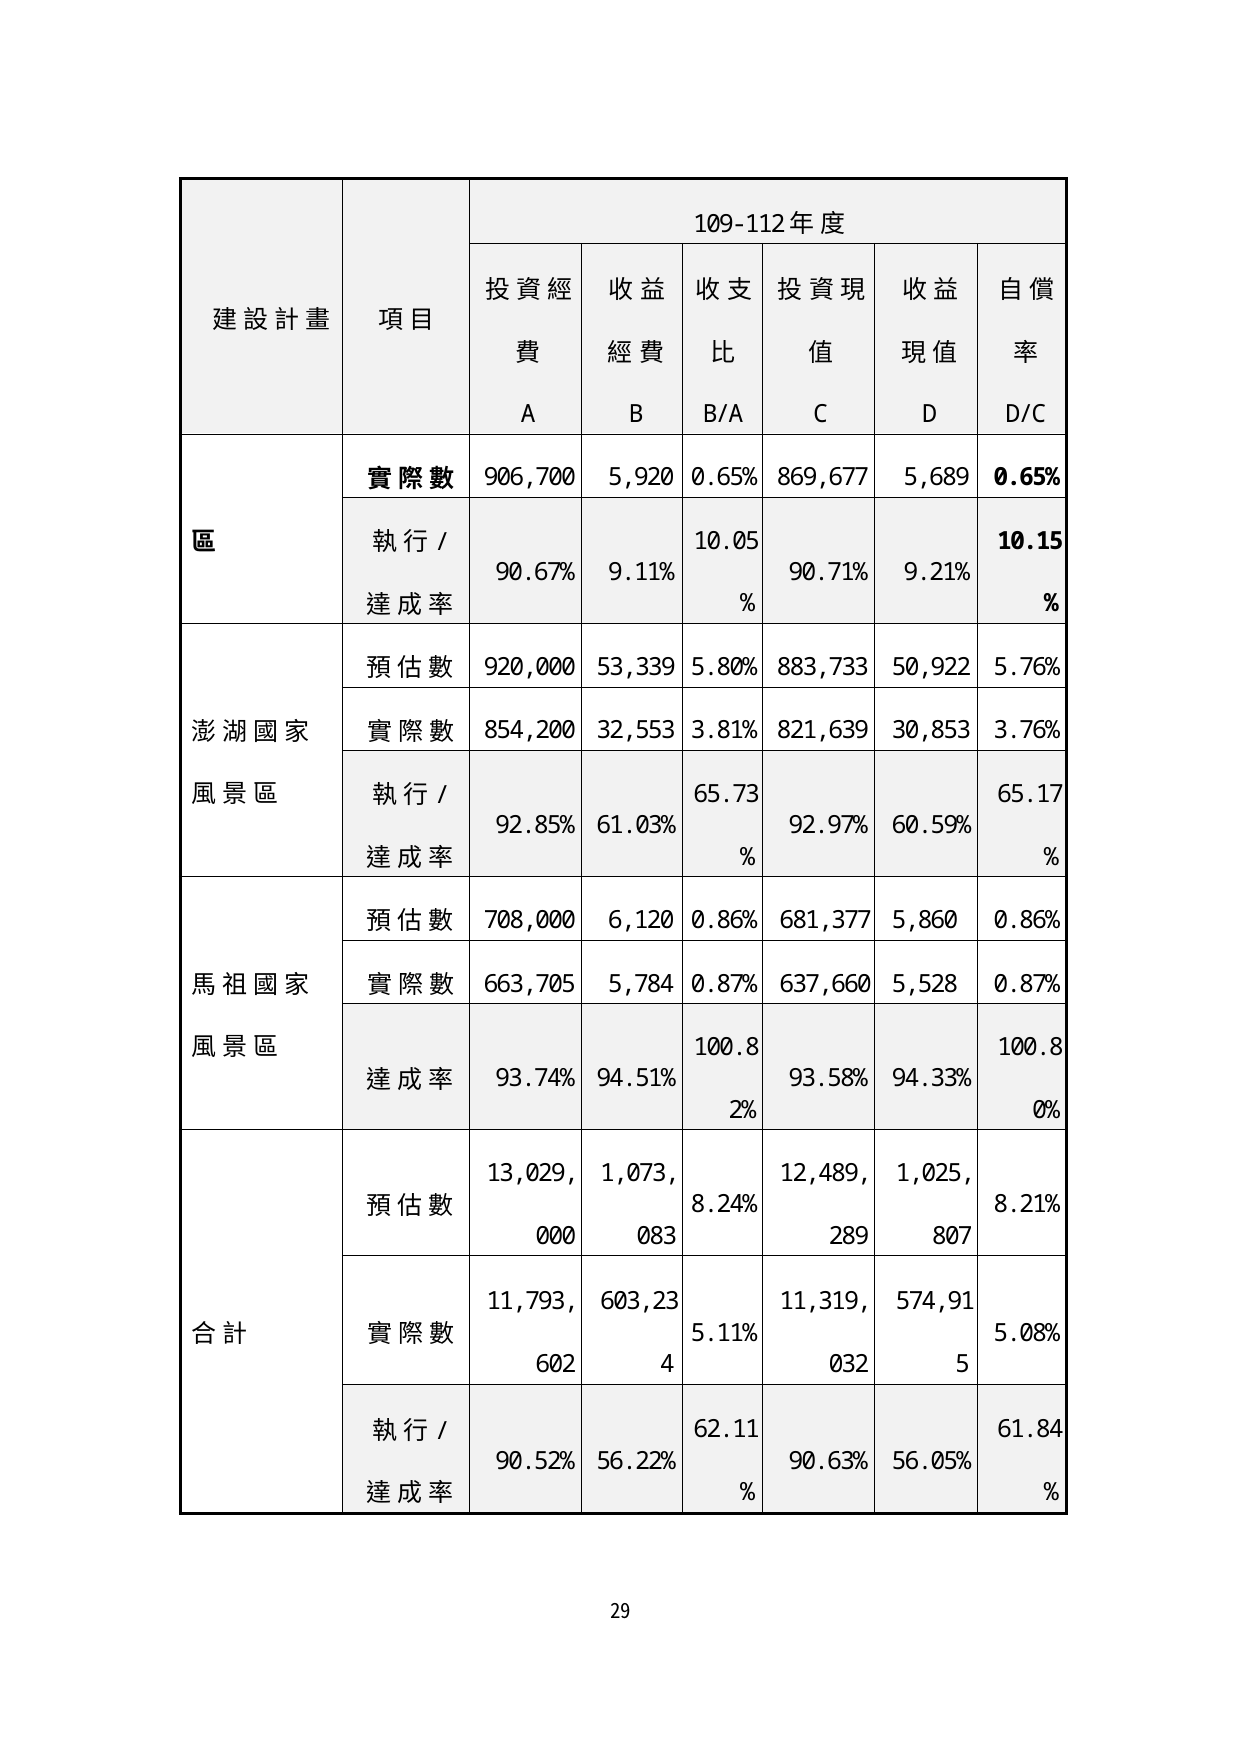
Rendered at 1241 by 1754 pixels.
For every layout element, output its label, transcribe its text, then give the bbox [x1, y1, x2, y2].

table_cell 854,200 [470, 688, 581, 750]
table_cell 5,860 [875, 877, 977, 940]
table_cell 實際數 [343, 688, 469, 750]
table_cell 3.81% [683, 688, 762, 750]
table_cell 5,689 [875, 435, 977, 497]
table_cell 實際數 [343, 1256, 469, 1383]
table_cell 100.80% [978, 1004, 1065, 1129]
table_cell 93.74% [470, 1004, 581, 1129]
table_cell 10.05% [683, 498, 762, 623]
table_cell 5,784 [582, 941, 682, 1003]
table_cell 預估數 [343, 1130, 469, 1255]
table_cell 821,639 [763, 688, 874, 750]
table_cell 11,319,032 [763, 1256, 874, 1383]
table_cell 0.65% [978, 435, 1065, 497]
table_cell 0.65% [683, 435, 762, 497]
table_cell 61.03% [582, 751, 682, 876]
table_cell 5.76% [978, 624, 1065, 687]
table_cell 11,793,602 [470, 1256, 581, 1383]
table_cell 94.33% [875, 1004, 977, 1129]
table_cell 94.51% [582, 1004, 682, 1129]
table_cell 90.63% [763, 1385, 874, 1512]
table_cell 90.67% [470, 498, 581, 623]
table_cell 90.71% [763, 498, 874, 623]
table_cell 56.05% [875, 1385, 977, 1512]
table_cell 0.86% [978, 877, 1065, 940]
table_cell 3.76% [978, 688, 1065, 750]
table_cell 馬祖國家風景區 [182, 877, 342, 1129]
table_cell 合計 [182, 1130, 342, 1512]
table_cell 681,377 [763, 877, 874, 940]
table_cell 60.59% [875, 751, 977, 876]
table_cell 10.15% [978, 498, 1065, 623]
table_header 項目 [343, 180, 469, 433]
table_header 建設計畫 [182, 180, 342, 433]
table_cell 883,733 [763, 624, 874, 687]
table_cell 920,000 [470, 624, 581, 687]
table_cell 100.82% [683, 1004, 762, 1129]
table_cell 預估數 [343, 877, 469, 940]
table_cell 執行/達成率 [343, 751, 469, 876]
table_cell 投資現值 C [763, 244, 874, 433]
table_cell 執行/達成率 [343, 498, 469, 623]
table_cell 5.11% [683, 1256, 762, 1383]
table_cell 65.17% [978, 751, 1065, 876]
table_cell 56.22% [582, 1385, 682, 1512]
table_cell 92.97% [763, 751, 874, 876]
table_cell 實際數 [343, 941, 469, 1003]
table_cell 5.80% [683, 624, 762, 687]
table_cell 澎湖國家風景區 [182, 624, 342, 876]
table_cell 0.86% [683, 877, 762, 940]
table_cell 收益經費 B [582, 244, 682, 433]
table_cell 5.08% [978, 1256, 1065, 1383]
table_cell 5,920 [582, 435, 682, 497]
table_cell 906,700 [470, 435, 581, 497]
table_cell 自償率 D/C [978, 244, 1065, 433]
table_cell 實際數 [343, 435, 469, 497]
table_cell 92.85% [470, 751, 581, 876]
table_cell 0.87% [978, 941, 1065, 1003]
table_cell 30,853 [875, 688, 977, 750]
table_cell 0.87% [683, 941, 762, 1003]
table_cell 93.58% [763, 1004, 874, 1129]
table_cell 61.84% [978, 1385, 1065, 1512]
table_cell 637,660 [763, 941, 874, 1003]
table_cell 8.24% [683, 1130, 762, 1255]
table_cell 6,120 [582, 877, 682, 940]
table_cell 708,000 [470, 877, 581, 940]
table_cell 預估數 [343, 624, 469, 687]
table_cell 收支比 B/A [683, 244, 762, 433]
table_cell 603,234 [582, 1256, 682, 1383]
table_cell 達成率 [343, 1004, 469, 1129]
table_cell 62.11% [683, 1385, 762, 1512]
table_cell 執行/達成率 [343, 1385, 469, 1512]
table_cell 869,677 [763, 435, 874, 497]
table_cell 53,339 [582, 624, 682, 687]
table_cell 663,705 [470, 941, 581, 1003]
table_cell 1,073,083 [582, 1130, 682, 1255]
table_cell 5,528 [875, 941, 977, 1003]
table_cell 50,922 [875, 624, 977, 687]
table_cell 1,025,807 [875, 1130, 977, 1255]
table_cell 8.21% [978, 1130, 1065, 1255]
table_cell 9.11% [582, 498, 682, 623]
table_cell 32,553 [582, 688, 682, 750]
table_cell 收益現值 D [875, 244, 977, 433]
table_cell 65.73% [683, 751, 762, 876]
table_cell 區 [182, 435, 342, 623]
table_header 109-112年度 [470, 180, 1065, 243]
table_cell 90.52% [470, 1385, 581, 1512]
table_cell 投資經費 A [470, 244, 581, 433]
table_cell 12,489,289 [763, 1130, 874, 1255]
table_cell 574,915 [875, 1256, 977, 1383]
table_cell 9.21% [875, 498, 977, 623]
table_cell 13,029,000 [470, 1130, 581, 1255]
